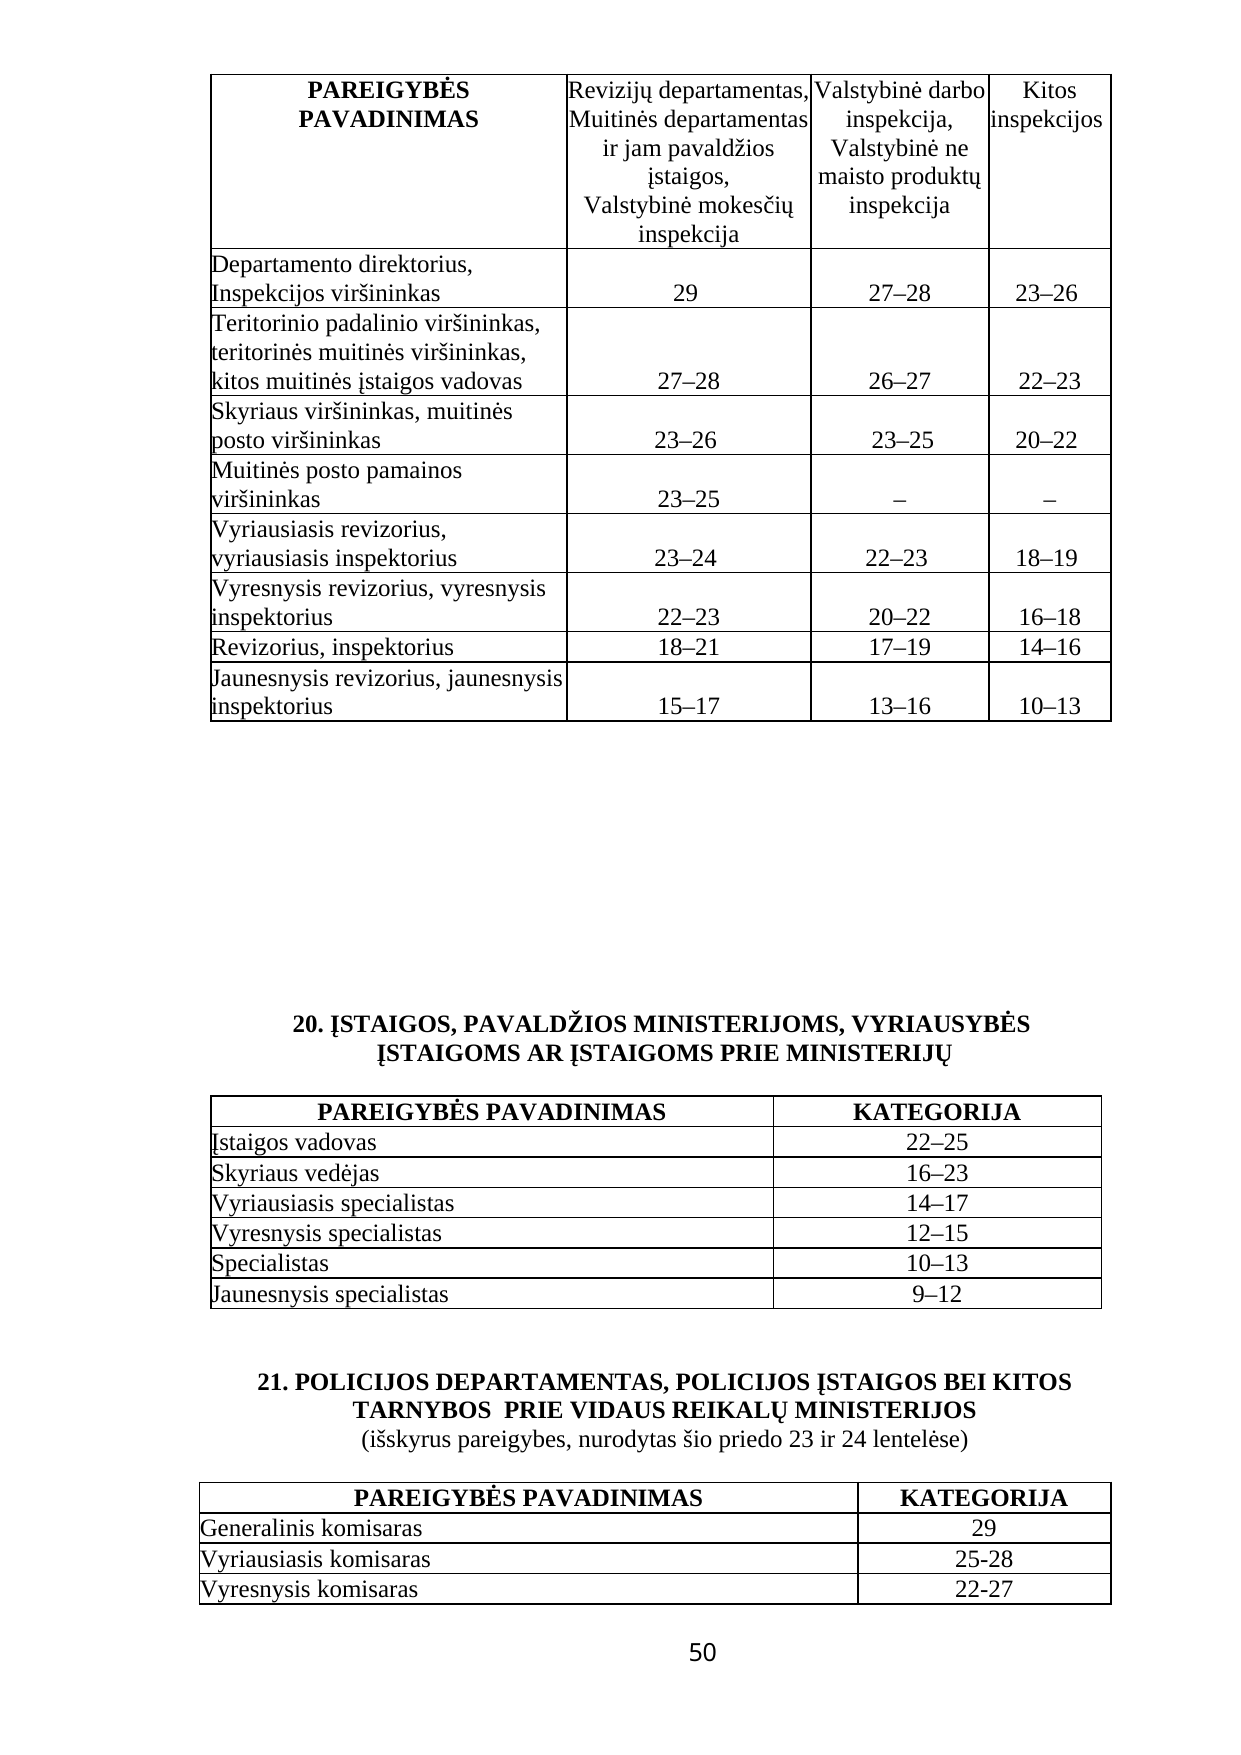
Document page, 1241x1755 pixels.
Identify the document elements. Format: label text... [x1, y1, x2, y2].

table_cell Įstaigos vadovas [212, 1127, 773, 1156]
table_cell 29 [568, 249, 810, 307]
table_cell Skyriaus vedėjas [212, 1158, 773, 1186]
text 21. Policijos DEPARTAMENTAS, policijos įstaigos BEI KITOS TARNYBOS PRIE VIDAUS REIKALŲ MINISTERIJOS [210, 1367, 1119, 1424]
table_cell 13–16 [812, 663, 988, 720]
table_cell – [812, 455, 988, 513]
table_cell 18–21 [568, 632, 810, 661]
table_cell Vyriausiasis revizorius, vyriausiasis inspektorius [212, 514, 566, 572]
table_cell – [990, 455, 1110, 513]
table_cell 29 [859, 1514, 1110, 1542]
table_cell Vyresnysis komisaras [200, 1574, 857, 1603]
table_cell 16–23 [774, 1158, 1101, 1186]
table_cell Jaunesnysis specialistas [212, 1279, 773, 1308]
table_cell Revizijų departamentas, Muitinės departamentas ir jam pavaldžios įstaigos, Valstybinė mokesčių inspekcija [568, 75, 810, 248]
table_cell Teritorinio padalinio viršininkas, teritorinės muitinės viršininkas, kitos muitinės įstaigos vadovas [212, 308, 566, 394]
table_cell 20–22 [990, 396, 1110, 453]
table_cell 25-28 [859, 1544, 1110, 1573]
table_cell PareigybėS PAVADINIMAS [212, 75, 566, 248]
table_cell 18–19 [990, 514, 1110, 572]
table_cell Valstybinė darbo inspekcija, Valstybinė ne maisto produktų inspekcija [812, 75, 988, 248]
table_cell Specialistas [212, 1249, 773, 1277]
table_cell 27–28 [568, 308, 810, 394]
table_cell 22–23 [990, 308, 1110, 394]
table_cell 23–24 [568, 514, 810, 572]
table_cell Vyresnysis specialistas [212, 1218, 773, 1247]
table_cell Departamento direktorius, Inspekcijos viršininkas [212, 249, 566, 307]
table_cell Generalinis komisaras [200, 1514, 857, 1542]
table_cell 14–17 [774, 1188, 1101, 1217]
table_cell 22–25 [774, 1127, 1101, 1156]
table_cell 23–25 [568, 455, 810, 513]
table_cell Muitinės posto pamainos viršininkas [212, 455, 566, 513]
table_cell Vyresnysis revizorius, vyresnysis inspektorius [212, 573, 566, 631]
table_cell 23–26 [990, 249, 1110, 307]
table_cell Revizorius, inspektorius [212, 632, 566, 661]
table_cell 16–18 [990, 573, 1110, 631]
table_cell 20–22 [812, 573, 988, 631]
table_cell 26–27 [812, 308, 988, 394]
table_cell 27–28 [812, 249, 988, 307]
text (išskyrus pareigybes, nurodytas šio priedo 23 ir 24 lentelėse) [210, 1424, 1119, 1453]
table_cell Vyriausiasis specialistas [212, 1188, 773, 1217]
table_cell 22–23 [568, 573, 810, 631]
table_cell Jaunesnysis revizorius, jaunesnysis inspektorius [212, 663, 566, 720]
table_cell Skyriaus viršininkas, muitinės posto viršininkas [212, 396, 566, 453]
table_cell Vyriausiasis komisaras [200, 1544, 857, 1573]
text ĮSTAIGOMS AR ĮSTAIGOMS PRIE MINISTERIJŲ [210, 1038, 1119, 1067]
table_header Pareigybės pavadinimas [200, 1483, 857, 1512]
table_cell 23–25 [812, 396, 988, 453]
table_cell 22-27 [859, 1574, 1110, 1603]
table_header Kategorija [859, 1483, 1110, 1512]
table_header Pareigybės pavadinimas [212, 1097, 773, 1126]
text 20. ĮSTAIGOS, PAVALDŽIOS MINISTERIJOMS, VYRIAUSYBĖS [210, 1009, 1119, 1038]
table_cell 17–19 [812, 632, 988, 661]
table_cell 15–17 [568, 663, 810, 720]
table_cell 12–15 [774, 1218, 1101, 1247]
table_header Kategorija [774, 1097, 1101, 1126]
table_cell 9–12 [774, 1279, 1101, 1308]
table_cell 22–23 [812, 514, 988, 572]
table_cell 10–13 [990, 663, 1110, 720]
table_cell Kitos inspekcijos [990, 75, 1110, 248]
table_cell 14–16 [990, 632, 1110, 661]
table_cell 23–26 [568, 396, 810, 453]
table_cell 10–13 [774, 1249, 1101, 1277]
